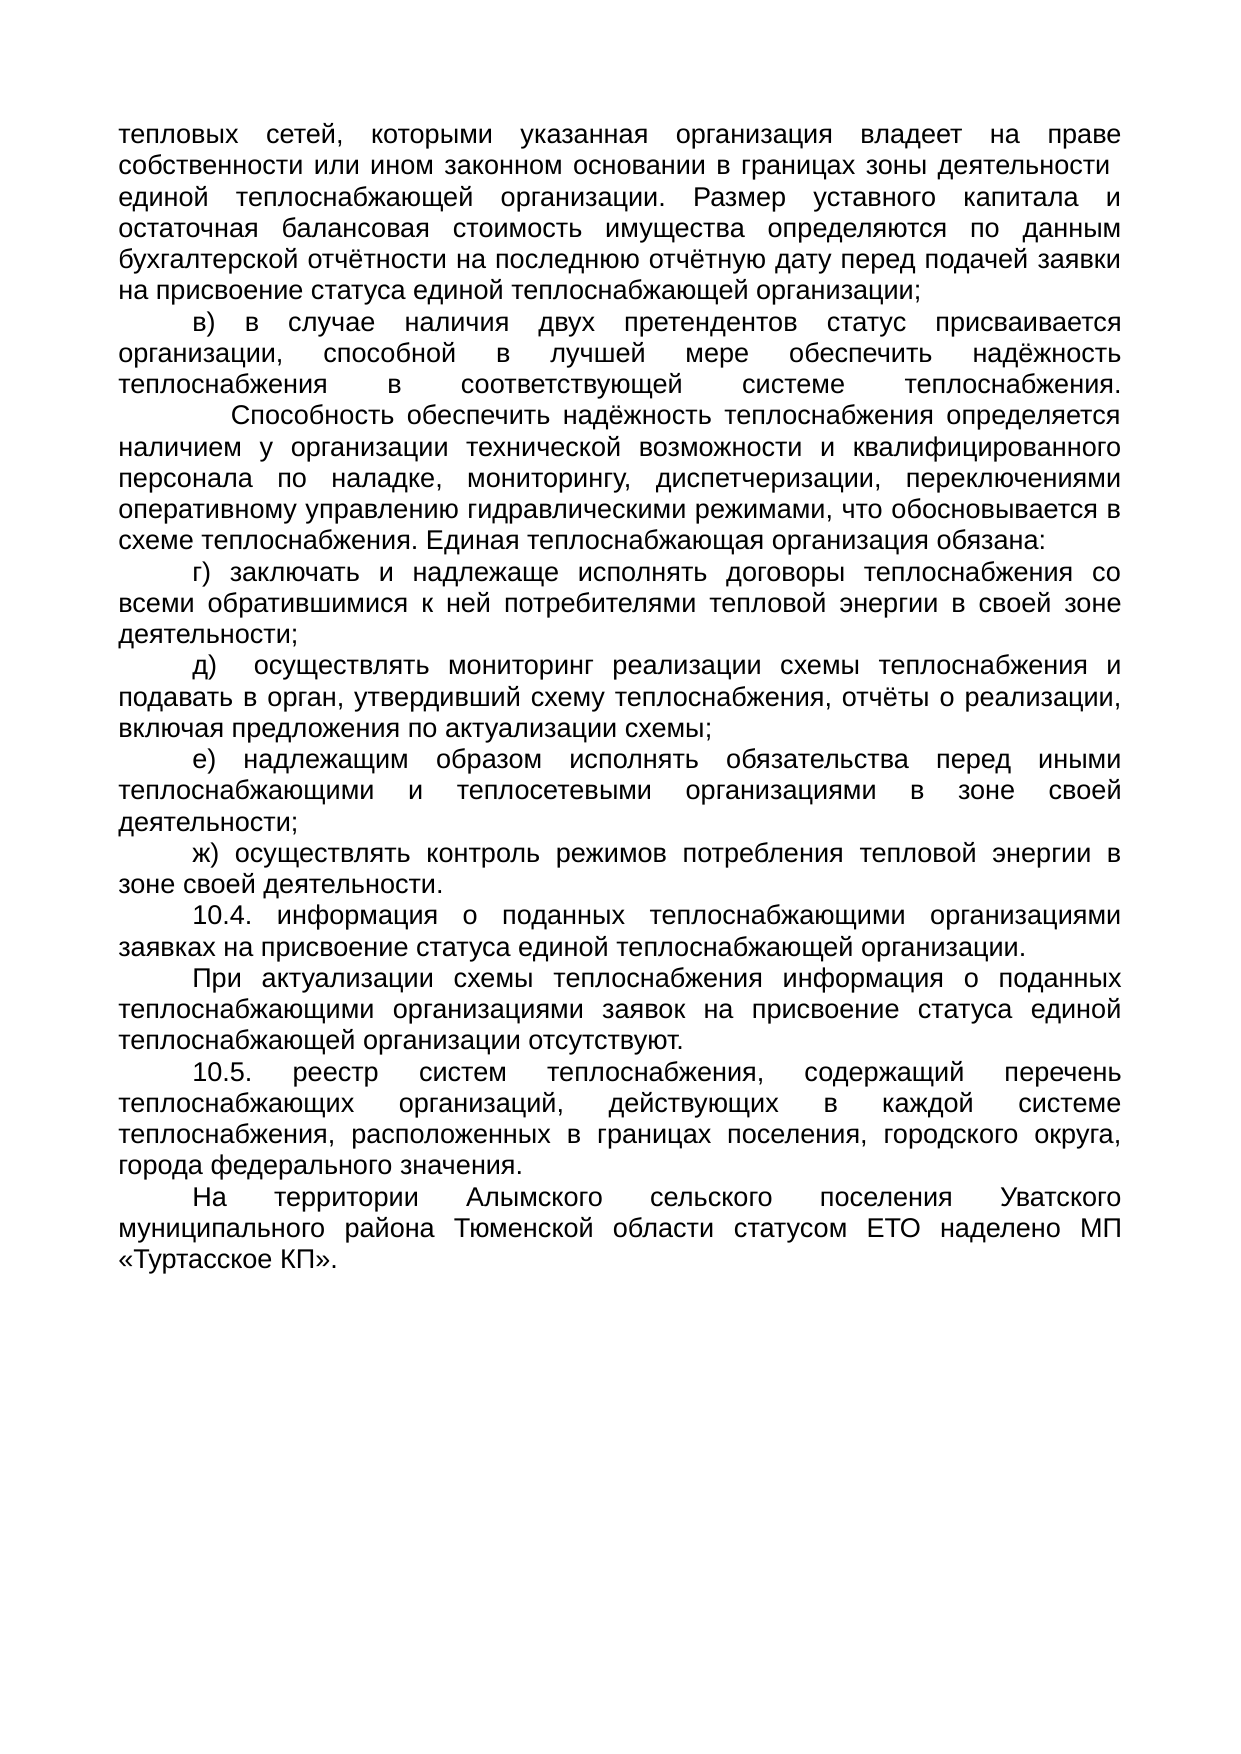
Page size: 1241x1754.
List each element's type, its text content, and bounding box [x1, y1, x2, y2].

subtitle 10.5. реестр систем теплоснабжения, содержащий перечень теплоснабжающих организаций, действующих в каждой системе теплоснабжения, расположенных в границах поселения, городского округа, города федерального значения. [118, 1056, 1122, 1181]
list г) заключать и надлежаще исполнять договоры теплоснабжения со всеми обратившимися к ней потребителями тепловой энергии в своей зоне деятельности; [118, 556, 1122, 649]
list тепловых сетей, которыми указанная организация владеет на праве собственности или ином законном основании в границах зоны деятельности единой теплоснабжающей организации. Размер уставного капитала и остаточная балансовая стоимость имущества определяются по данным бухгалтерской отчётности на последнюю отчётную дату перед подачей заявки на присвоение статуса единой теплоснабжающей организации; [118, 118, 1122, 306]
list При актуализации схемы теплоснабжения информация о поданных теплоснабжающими организациями заявок на присвоение статуса единой теплоснабжающей организации отсутствуют. [118, 962, 1122, 1056]
list ж) осуществлять контроль режимов потребления тепловой энергии в зоне своей деятельности. [118, 837, 1122, 899]
list в) в случае наличия двух претендентов статус присваивается организации, способной в лучшей мере обеспечить надёжность теплоснабжения в соответствующей системе теплоснабжения. Способность обеспечить надёжность теплоснабжения определяется наличием у организации технической возможности и квалифицированного персонала по наладке, мониторингу, диспетчеризации, переключениями оперативному управлению гидравлическими режимами, что обосновывается в схеме теплоснабжения. Единая теплоснабжающая организация обязана: [118, 306, 1122, 556]
list д) осуществлять мониторинг реализации схемы теплоснабжения и подавать в орган, утвердивший схему теплоснабжения, отчёты о реализации, включая предложения по актуализации схемы; [118, 649, 1122, 743]
text На территории Алымского сельского поселения Уватского муниципального района Тюменской области статусом ЕТО наделено МП «Туртасское КП». [118, 1181, 1122, 1274]
list е) надлежащим образом исполнять обязательства перед иными теплоснабжающими и теплосетевыми организациями в зоне своей деятельности; [118, 743, 1122, 837]
subtitle 10.4. информация о поданных теплоснабжающими организациями заявках на присвоение статуса единой теплоснабжающей организации. [118, 899, 1122, 962]
